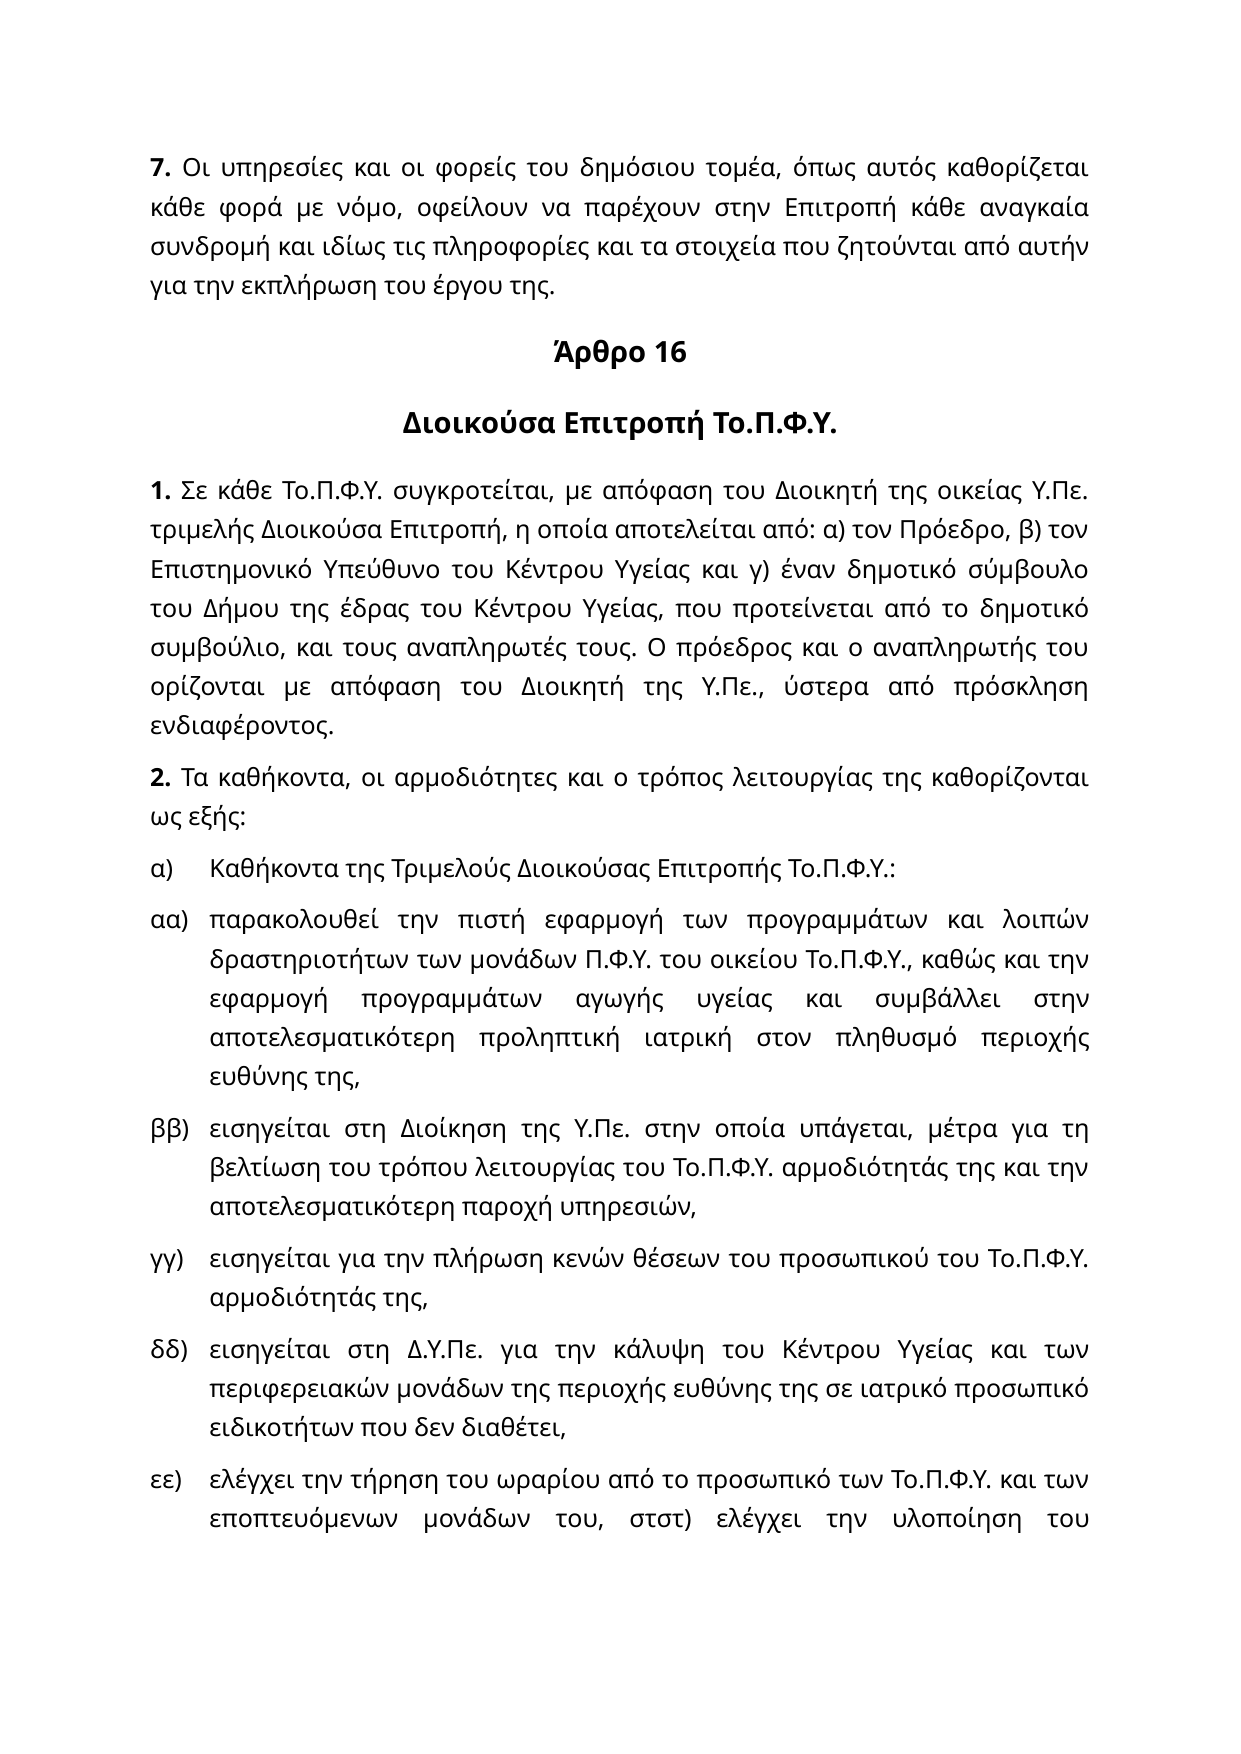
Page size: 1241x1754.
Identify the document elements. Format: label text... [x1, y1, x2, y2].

list γγ) εισηγείται για την πλήρωση κενών θέσεων του προσωπικού του Το.Π.Φ.Υ. αρμοδιότητάς της, [150, 1240, 1090, 1314]
list εε) ελέγχει την τήρηση του ωραρίου από το προσωπικό των Το.Π.Φ.Υ. και των εποπτευόμενων μονάδων του, στστ) ελέγχει την υλοποίηση του [150, 1461, 1090, 1534]
text 2. Τα καθήκοντα, οι αρμοδιότητες και ο τρόπος λειτουργίας της καθορίζονται ως εξής: [150, 759, 1090, 833]
text 1. Σε κάθε Το.Π.Φ.Υ. συγκροτείται, με απόφαση του Διοικητή της οικείας Υ.Πε. τριμελής Διοικούσα Επιτροπή, η οποία αποτελείται από: α) τον Πρόεδρο, β) τον Επιστημονικό Υπεύθυνο του Κέντρου Υγείας και γ) έναν δημοτικό σύμβουλο του Δήμου της έδρας του Κέντρου Υγείας, που προτείνεται από το δημοτικό συμβούλιο, και τους αναπληρωτές τους. Ο πρόεδρος και ο αναπληρωτής του ορίζονται με απόφαση του Διοικητή της Υ.Πε., ύστερα από πρόσκληση ενδιαφέροντος. [150, 473, 1090, 742]
list αα) παρακολουθεί την πιστή εφαρμογή των προγραμμάτων και λοιπών δραστηριοτήτων των μονάδων Π.Φ.Υ. του οικείου Το.Π.Φ.Υ., καθώς και την εφαρμογή προγραμμάτων αγωγής υγείας και συμβάλλει στην αποτελεσματικότερη προληπτική ιατρική στον πληθυσμό περιοχής ευθύνης της, [150, 902, 1090, 1093]
list ββ) εισηγείται στη Διοίκηση της Υ.Πε. στην οποία υπάγεται, μέτρα για τη βελτίωση του τρόπου λειτουργίας του Το.Π.Φ.Υ. αρμοδιότητάς της και την αποτελεσματικότερη παροχή υπηρεσιών, [150, 1110, 1090, 1223]
list δδ) εισηγείται στη Δ.Υ.Πε. για την κάλυψη του Κέντρου Υγείας και των περιφερειακών μονάδων της περιοχής ευθύνης της σε ιατρικό προσωπικό ειδικοτήτων που δεν διαθέτει, [150, 1331, 1090, 1444]
text 7. Οι υπηρεσίες και οι φορείς του δημόσιου τομέα, όπως αυτός καθορίζεται κάθε φορά με νόμο, οφείλουν να παρέχουν στην Επιτροπή κάθε αναγκαία συνδρομή και ιδίως τις πληροφορίες και τα στοιχεία που ζητούνται από αυτήν για την εκπλήρωση του έργου της. [150, 150, 1090, 302]
subtitle Άρθρο 16 [150, 332, 1090, 371]
subtitle Διοικούσα Επιτροπή Το.Π.Φ.Υ. [150, 402, 1090, 442]
list α) Καθήκοντα της Τριμελούς Διοικούσας Επιτροπής Το.Π.Φ.Υ.: [150, 850, 1090, 884]
